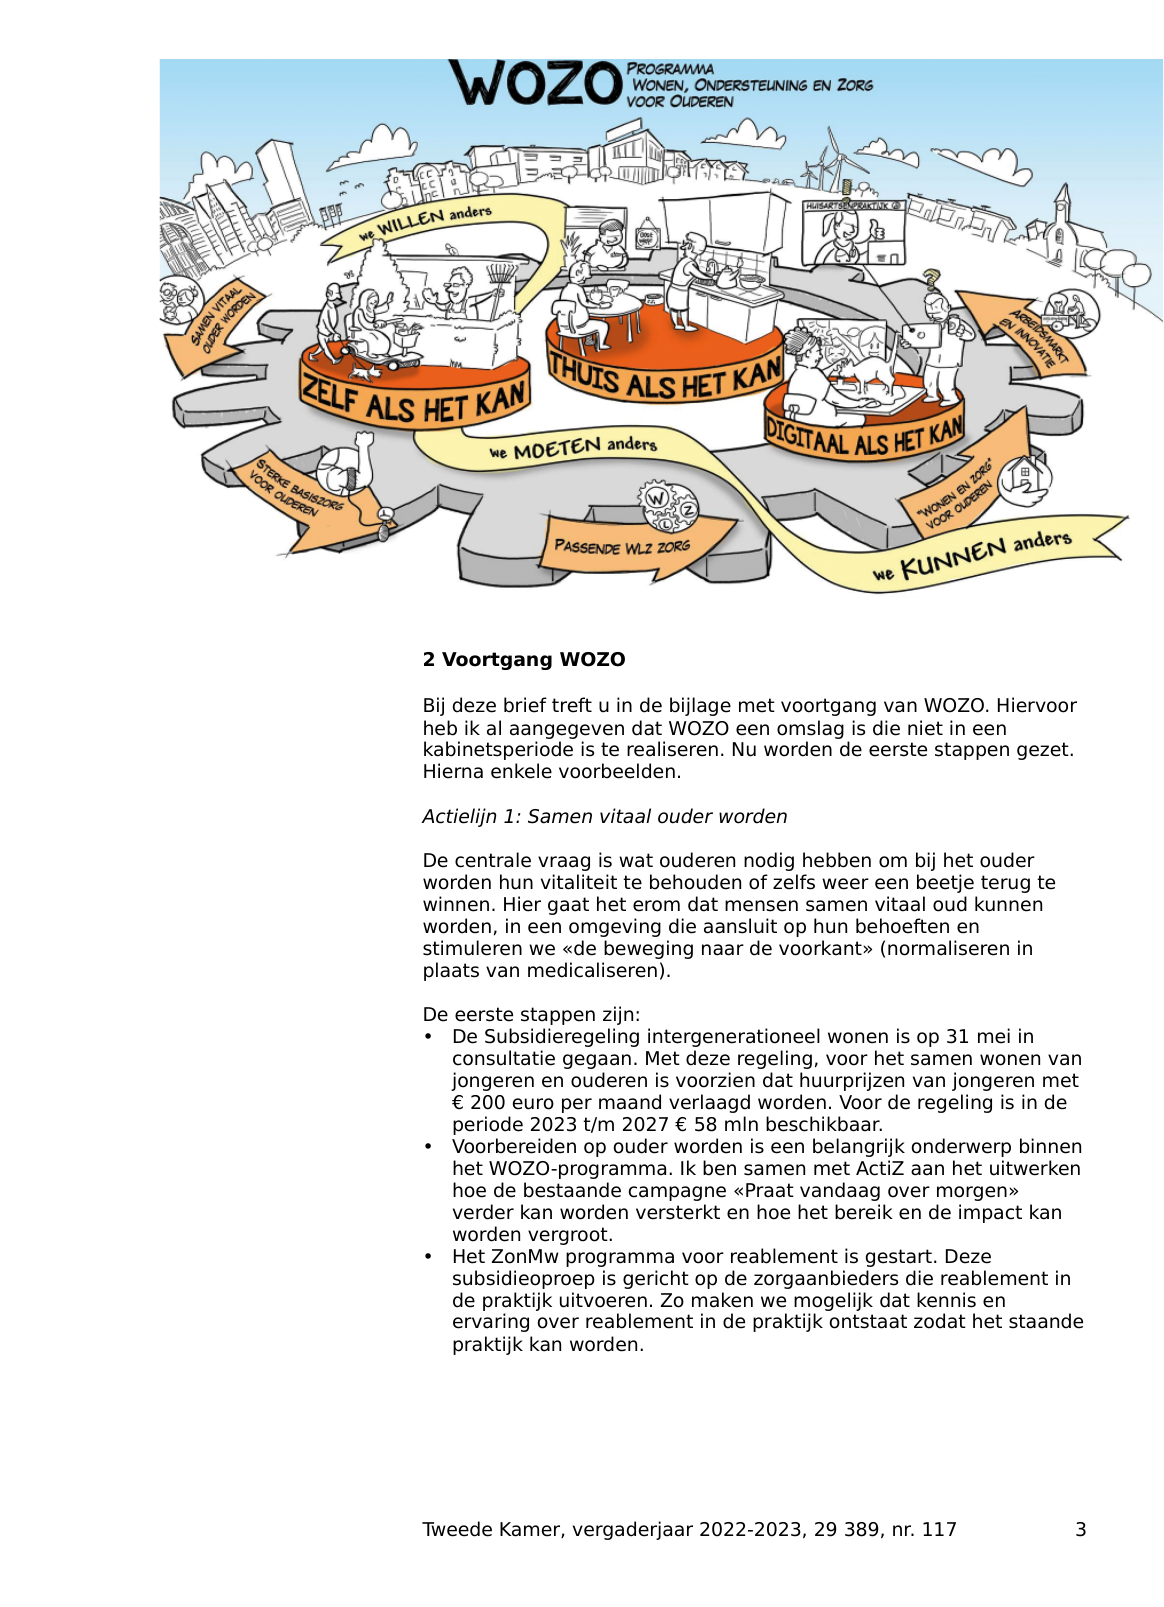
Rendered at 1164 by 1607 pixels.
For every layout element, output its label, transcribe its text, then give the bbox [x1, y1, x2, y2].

text De centrale vraag is wat ouderen nodig hebben om bij het ouder worden hun vitaliteit te behouden of zelfs weer een beetje terug te winnen. Hier gaat het erom dat mensen samen vitaal oud kunnen worden, in een omgeving die aansluit op hun behoeften en stimuleren we «de beweging naar de voorkant» (normaliseren in plaats van medicaliseren). [422, 850, 1087, 982]
text • De Subsidieregeling intergenerationeel wonen is op 31 mei in consultatie gegaan. Met deze regeling, voor het samen wonen van jongeren en ouderen is voorzien dat huurprijzen van jongeren met € 200 euro per maand verlaagd worden. Voor de regeling is in de periode 2023 t/m 2027 € 58 mln beschikbaar. [422, 1026, 1087, 1136]
text De eerste stappen zijn: [422, 1004, 1087, 1026]
text • Voorbereiden op ouder worden is een belangrijk onderwerp binnen het WOZO-programma. Ik ben samen met ActiZ aan het uitwerken hoe de bestaande campagne «Praat vandaag over morgen» verder kan worden versterkt en hoe het bereik en de impact kan worden vergroot. [422, 1136, 1087, 1246]
text Bij deze brief treft u in de bijlage met voortgang van WOZO. Hiervoor heb ik al aangegeven dat WOZO een omslag is die niet in een kabinetsperiode is te realiseren. Nu worden de eerste stappen gezet. Hierna enkele voorbeelden. [422, 695, 1087, 783]
subtitle Actielijn 1: Samen vitaal ouder worden [422, 806, 1087, 827]
text • Het ZonMw programma voor reablement is gestart. Deze subsidieoproep is gericht op de zorgaanbieders die reablement in de praktijk uitvoeren. Zo maken we mogelijk dat kennis en ervaring over reablement in de praktijk ontstaat zodat het staande praktijk kan worden. [422, 1246, 1087, 1355]
subtitle 2 Voortgang WOZO [422, 648, 1087, 670]
picture [159, 59, 1164, 597]
